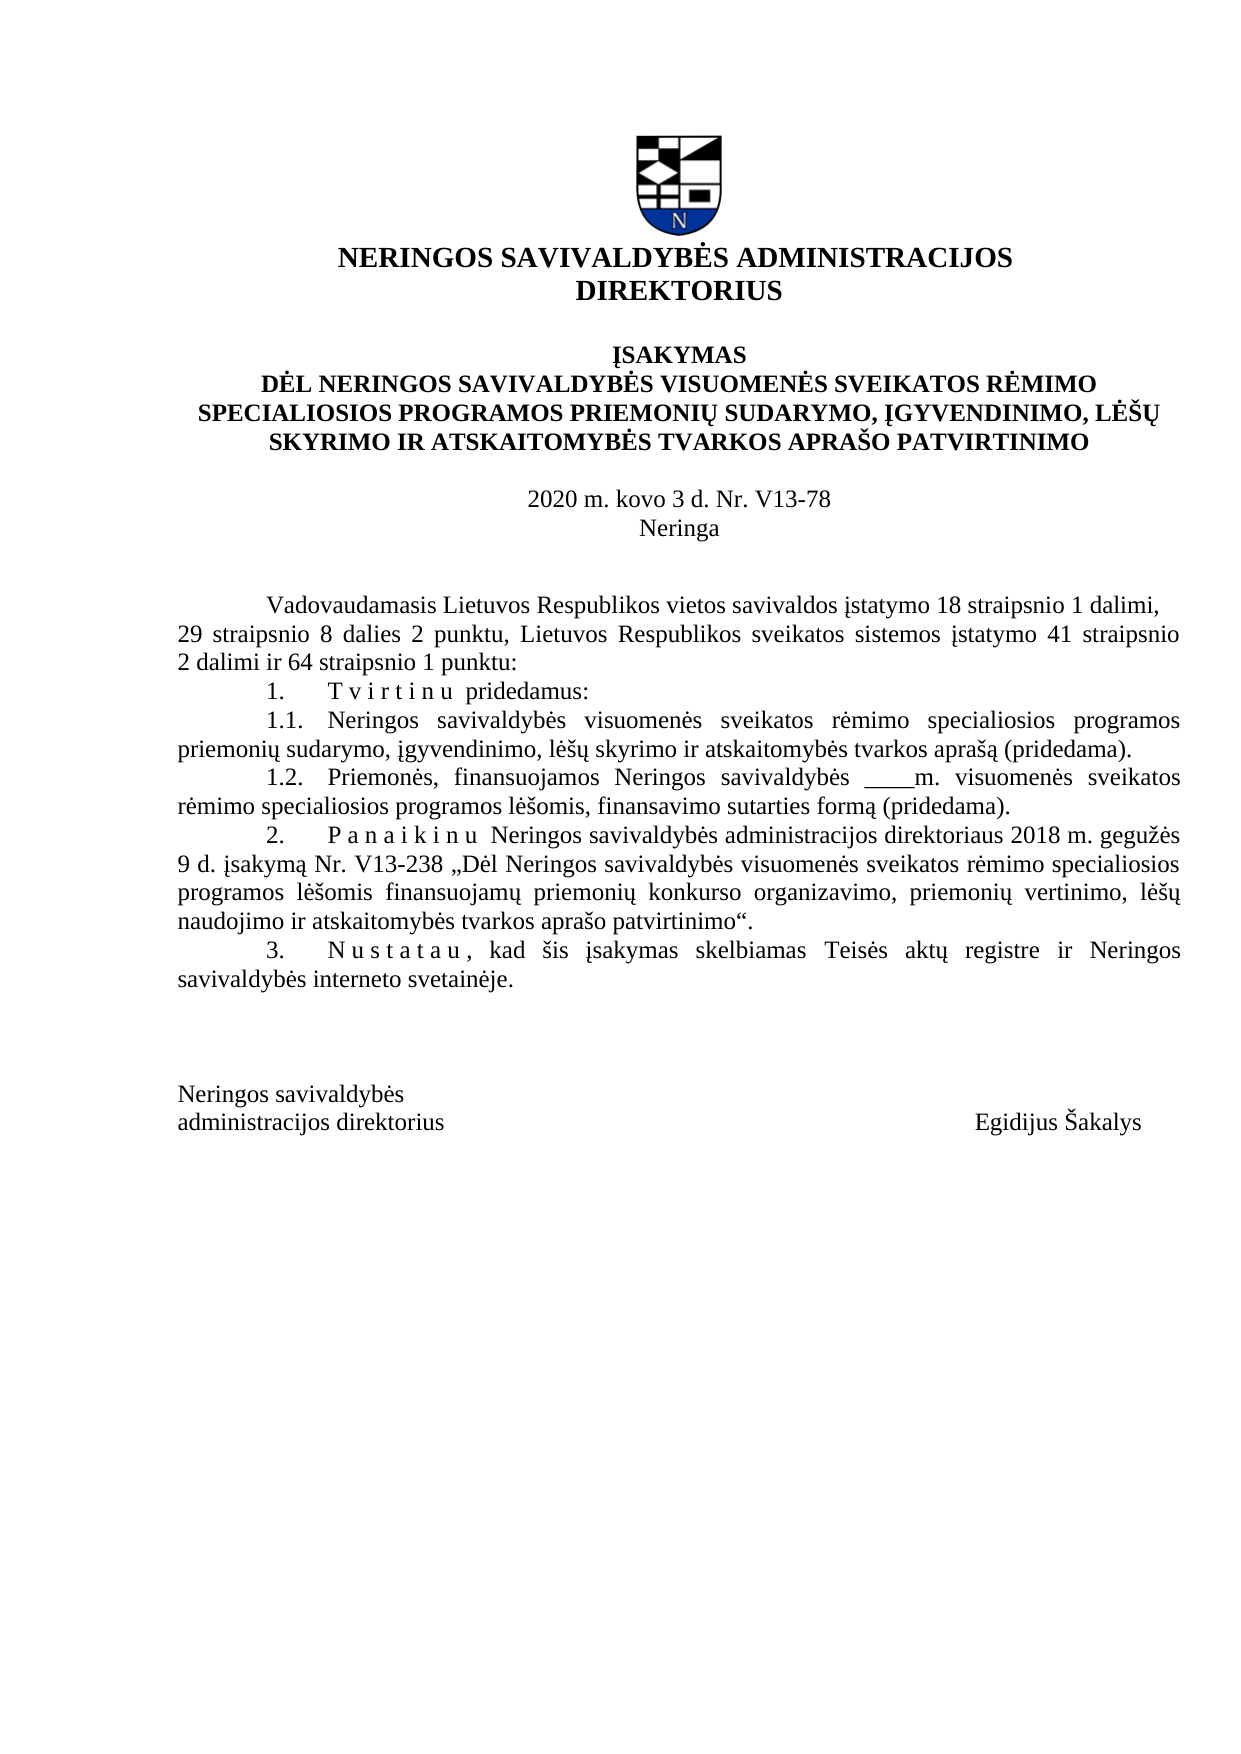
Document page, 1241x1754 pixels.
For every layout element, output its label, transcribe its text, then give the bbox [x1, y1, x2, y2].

text DIREKTORIUS [177, 273, 1181, 307]
text 3. Nustatau, kad šis įsakymas skelbiamas Teisės aktų registre ir Neringos savivaldybės interneto svetainėje. [177, 935, 1181, 992]
text 1.2. Priemonės, finansuojamos Neringos savivaldybės ____m. visuomenės sveikatos rėmimo specialiosios programos lėšomis, finansavimo sutarties formą (pridedama). [177, 762, 1181, 820]
text Vadovaudamasis Lietuvos Respublikos vietos savivaldos įstatymo 18 straipsnio 1 dalimi, [177, 590, 1181, 619]
text 1. Tvirtinu pridedamus: [177, 676, 1181, 705]
text 1.1. Neringos savivaldybės visuomenės sveikatos rėmimo specialiosios programos priemonių sudarymo, įgyvendinimo, lėšų skyrimo ir atskaitomybės tvarkos aprašą (pridedama). [177, 705, 1181, 762]
text 2. Panaikinu Neringos savivaldybės administracijos direktoriaus 2018 m. gegužės 9 d. įsakymą Nr. V13-238 „Dėl Neringos savivaldybės visuomenės sveikatos rėmimo specialiosios programos lėšomis finansuojamų priemonių konkurso organizavimo, priemonių vertinimo, lėšų naudojimo ir atskaitomybės tvarkos aprašo patvirtinimo“. [177, 820, 1181, 935]
text Neringos savivaldybės [177, 1079, 1181, 1107]
text administracijos direktorius Egidijus Šakalys [177, 1107, 1181, 1136]
text NERINGOS SAVIVALDYBĖS ADMINISTRACIJOS [177, 240, 1181, 273]
text 2020 m. kovo 3 d. Nr. V13-78 [177, 484, 1181, 513]
text Neringa [177, 513, 1181, 542]
text DĖL NERINGOS SAVIVALDYBĖS VISUOMENĖS SVEIKATOS RĖMIMO SPECIALIOSIOS PROGRAMOS PRIEMONIŲ SUDARYMO, ĮGYVENDINIMO, LĖŠŲ SKYRIMO IR ATSKAITOMYBĖS TVARKOS APRAŠO PATVIRTINIMO [177, 369, 1181, 456]
text ĮSAKYMAS [177, 341, 1181, 369]
text 29 straipsnio 8 dalies 2 punktu, Lietuvos Respublikos sveikatos sistemos įstatymo 41 straipsnio 2 dalimi ir 64 straipsnio 1 punktu: [177, 619, 1181, 676]
